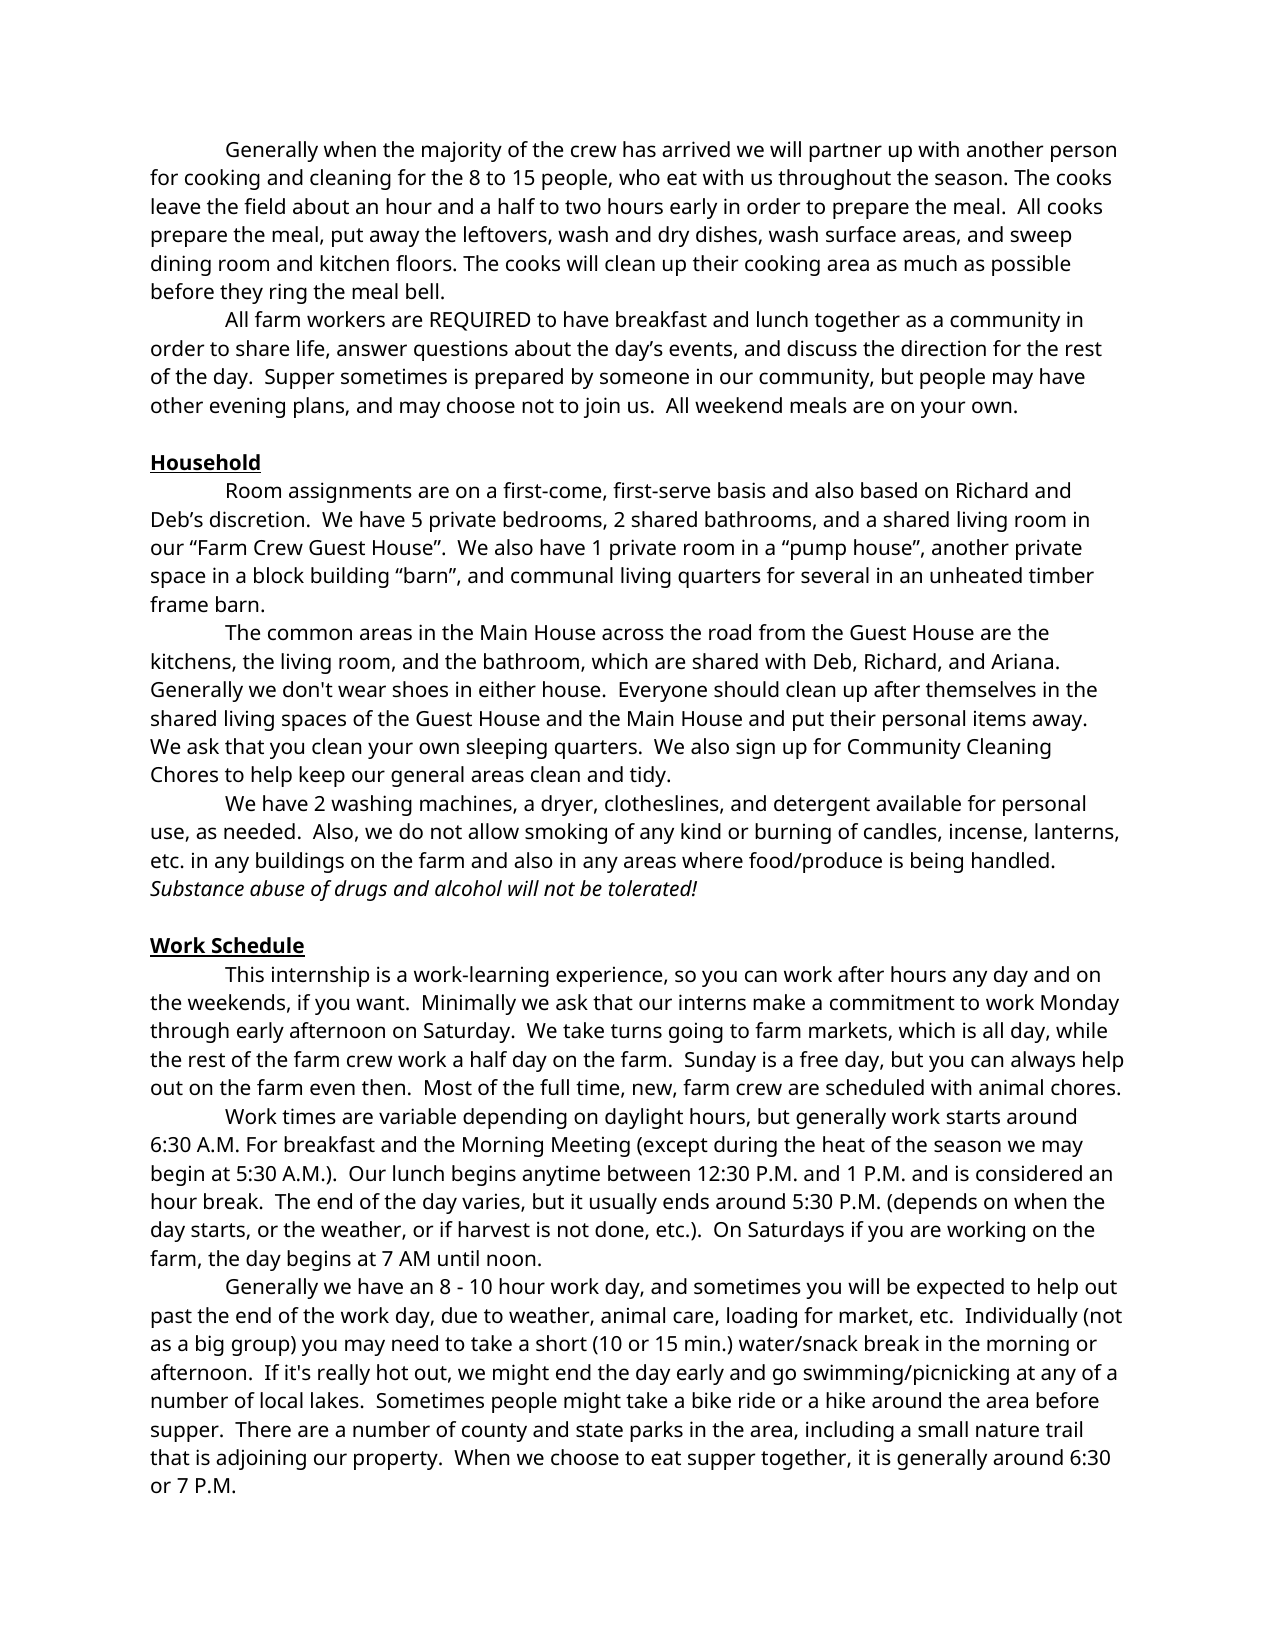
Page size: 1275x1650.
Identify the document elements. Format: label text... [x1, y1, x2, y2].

text Generally when the majority of the crew has arrived we will partner up with another person for cooking and cleaning for the 8 to 15 people, who eat with us throughout the season. The cooks leave the field about an hour and a half to two hours early in order to prepare the meal. All cooks prepare the meal, put away the leftovers, wash and dry dishes, wash surface areas, and sweep dining room and kitchen floors. The cooks will clean up their cooking area as much as possible before they ring the meal bell. [150, 135, 1125, 306]
text The common areas in the Main House across the road from the Guest House are the kitchens, the living room, and the bathroom, which are shared with Deb, Richard, and Ariana. Generally we don't wear shoes in either house. Everyone should clean up after themselves in the shared living spaces of the Guest House and the Main House and put their personal items away. We ask that you clean your own sleeping quarters. We also sign up for Community Cleaning Chores to help keep our general areas clean and tidy. [150, 618, 1125, 789]
text This internship is a work-learning experience, so you can work after hours any day and on the weekends, if you want. Minimally we ask that our interns make a commitment to work Monday through early afternoon on Saturday. We take turns going to farm markets, which is all day, while the rest of the farm crew work a half day on the farm. Sunday is a free day, but you can always help out on the farm even then. Most of the full time, new, farm crew are scheduled with animal chores. [150, 960, 1125, 1102]
text Work Schedule [150, 931, 1125, 960]
text Generally we have an 8 - 10 hour work day, and sometimes you will be expected to help out past the end of the work day, due to weather, animal care, loading for market, etc. Individually (not as a big group) you may need to take a short (10 or 15 min.) water/snack break in the morning or afternoon. If it's really hot out, we might end the day early and go swimming/picnicking at any of a number of local lakes. Sometimes people might take a bike ride or a hike around the area before supper. There are a number of county and state parks in the area, including a small nature trail that is adjoining our property. When we choose to eat supper together, it is generally around 6:30 or 7 P.M. [150, 1272, 1125, 1500]
text Work times are variable depending on daylight hours, but generally work starts around 6:30 A.M. For breakfast and the Morning Meeting (except during the heat of the season we may begin at 5:30 A.M.). Our lunch begins anytime between 12:30 P.M. and 1 P.M. and is considered an hour break. The end of the day varies, but it usually ends around 5:30 P.M. (depends on when the day starts, or the weather, or if harvest is not done, etc.). On Saturdays if you are working on the farm, the day begins at 7 AM until noon. [150, 1102, 1125, 1272]
text Room assignments are on a first-come, first-serve basis and also based on Richard and Deb’s discretion. We have 5 private bedrooms, 2 shared bathrooms, and a shared living room in our “Farm Crew Guest House”. We also have 1 private room in a “pump house”, another private space in a block building “barn”, and communal living quarters for several in an unheated timber frame barn. [150, 476, 1125, 618]
text We have 2 washing machines, a dryer, clotheslines, and detergent available for personal use, as needed. Also, we do not allow smoking of any kind or burning of candles, incense, lanterns, etc. in any buildings on the farm and also in any areas where food/produce is being handled. Substance abuse of drugs and alcohol will not be tolerated! [150, 789, 1125, 903]
text Household [150, 448, 1125, 476]
text All farm workers are REQUIRED to have breakfast and lunch together as a community in order to share life, answer questions about the day’s events, and discuss the direction for the rest of the day. Supper sometimes is prepared by someone in our community, but people may have other evening plans, and may choose not to join us. All weekend meals are on your own. [150, 306, 1125, 419]
